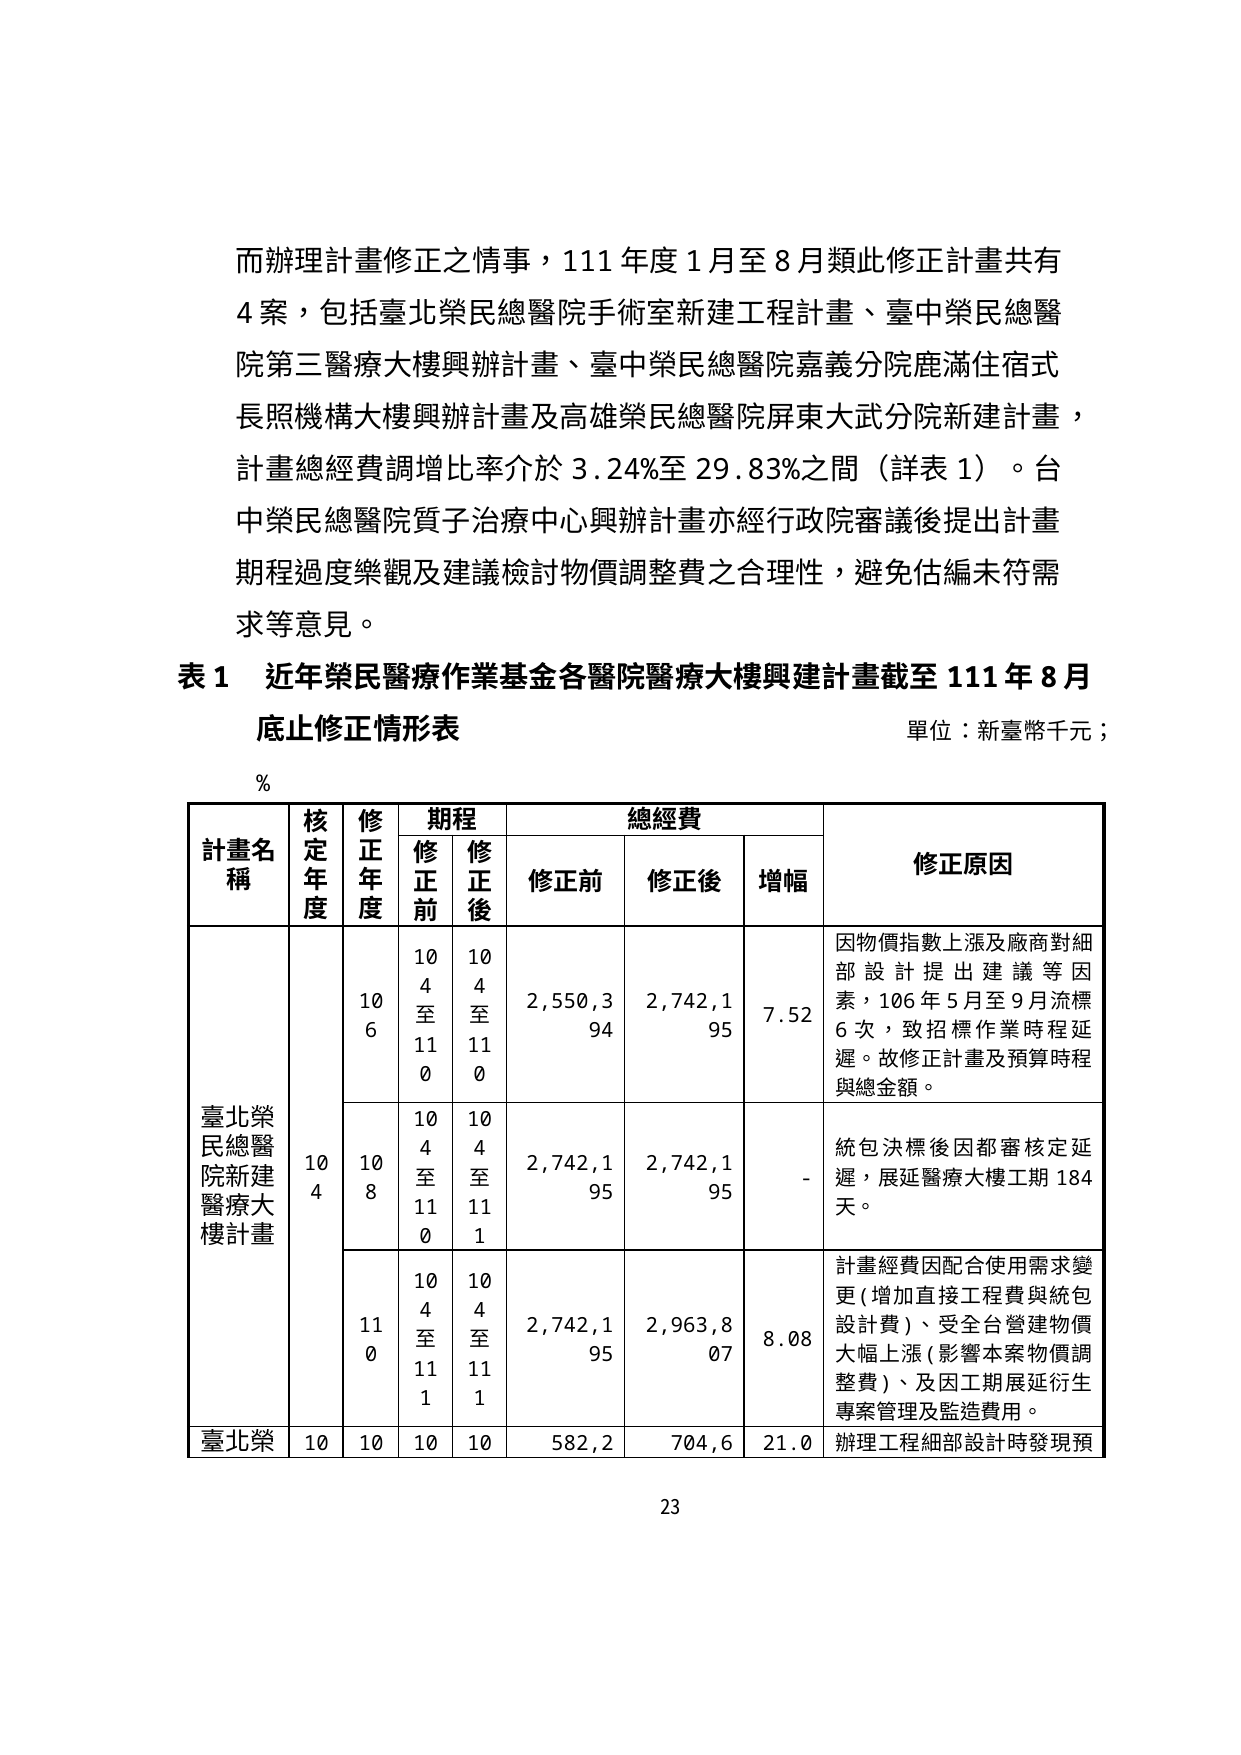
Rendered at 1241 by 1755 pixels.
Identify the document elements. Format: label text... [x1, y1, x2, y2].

table_header 期程 [399, 805, 506, 834]
table_cell - [745, 1103, 823, 1249]
table_cell 582,2 [507, 1427, 624, 1456]
table_cell 修正前 [507, 836, 624, 925]
table_cell 7.52 [745, 927, 823, 1102]
text 榮民醫療作業基金轄下各醫院為完善醫療照護、塑造優質與精緻之醫療服務空間，陸續研擬多項固定資產建設改良擴充專案計畫，然各項專案計畫屢有因營造工程物價上漲，需提高總經費而辦理計畫修正之情事，111年度1月至8月類此修正計畫共有4案，包括臺北榮民總醫院手術室新建工程計畫、臺中榮民總醫院第三醫療大樓興辦計畫、臺中榮民總醫院嘉義分院鹿滿住宿式長照機構大樓興辦計畫及高雄榮民總醫院屏東大武分院新建計畫，計畫總經費調增比率介於3.24%至29.83%之間（詳表1）。台中榮民總醫院質子治療中心興辦計畫亦經行政院審議後提出計畫期程過度樂觀及建議檢討物價調整費之合理性，避免估編未符需求等意見。 [236, 229, 1063, 646]
table_cell 704,6 [625, 1427, 743, 1456]
table_cell 臺北榮民總醫院新建醫療大樓計畫 [190, 927, 288, 1426]
table_cell 2,742,195 [625, 927, 743, 1102]
table_cell 2,963,807 [625, 1251, 743, 1426]
table_cell 10 [344, 1427, 398, 1456]
table_cell 統包決標後因都審核定延遲，展延醫療大樓工期184天。 [824, 1103, 1102, 1249]
table_header 修正年度 [344, 805, 398, 925]
text 表1 近年榮民醫療作業基金各醫院醫療大樓興建計畫截至111年8月底止修正情形表 單位：新臺幣千元；% [177, 646, 1093, 802]
table_cell 2,550,394 [507, 927, 624, 1102]
table_header 修正原因 [824, 805, 1102, 925]
table_cell 辦理工程細部設計時發現預 [824, 1427, 1102, 1456]
table_cell 因物價指數上漲及廠商對細部設計提出建議等因素，106年5月至9月流標6次，致招標作業時程延遲。故修正計畫及預算時程與總金額。 [824, 927, 1102, 1102]
table_header 核定年度 [290, 805, 342, 925]
table_cell 104 [290, 927, 342, 1426]
table_cell 104 至 111 [453, 1251, 506, 1426]
table_cell 104 至 111 [399, 1251, 452, 1426]
table_cell 修正後 [625, 836, 743, 925]
table_cell 計畫經費因配合使用需求變更(增加直接工程費與統包設計費)、受全台營建物價大幅上漲(影響本案物價調整費)、及因工期展延衍生專案管理及監造費用。 [824, 1251, 1102, 1426]
table_cell 10 [290, 1427, 342, 1456]
table_cell 10 [399, 1427, 452, 1456]
table_header 總經費 [507, 805, 823, 834]
table_cell 106 [344, 927, 398, 1102]
table_cell 增幅 [745, 836, 823, 925]
table_cell 104 至 111 [453, 1103, 506, 1249]
table_cell 修正後 [453, 836, 506, 925]
table_cell 21.0 [745, 1427, 823, 1456]
table_cell 104 至 110 [399, 927, 452, 1102]
table_cell 10 [453, 1427, 506, 1456]
table_cell 2,742,195 [507, 1103, 624, 1249]
table_cell 104 至 110 [453, 927, 506, 1102]
table_cell 108 [344, 1103, 398, 1249]
table_cell 臺北榮 [190, 1427, 288, 1456]
table_header 計畫名稱 [190, 805, 288, 925]
table_cell 2,742,195 [625, 1103, 743, 1249]
table_cell 2,742,195 [507, 1251, 624, 1426]
table_cell 104 至 110 [399, 1103, 452, 1249]
table_cell 110 [344, 1251, 398, 1426]
table_cell 修正前 [399, 836, 452, 925]
table_cell 8.08 [745, 1251, 823, 1426]
